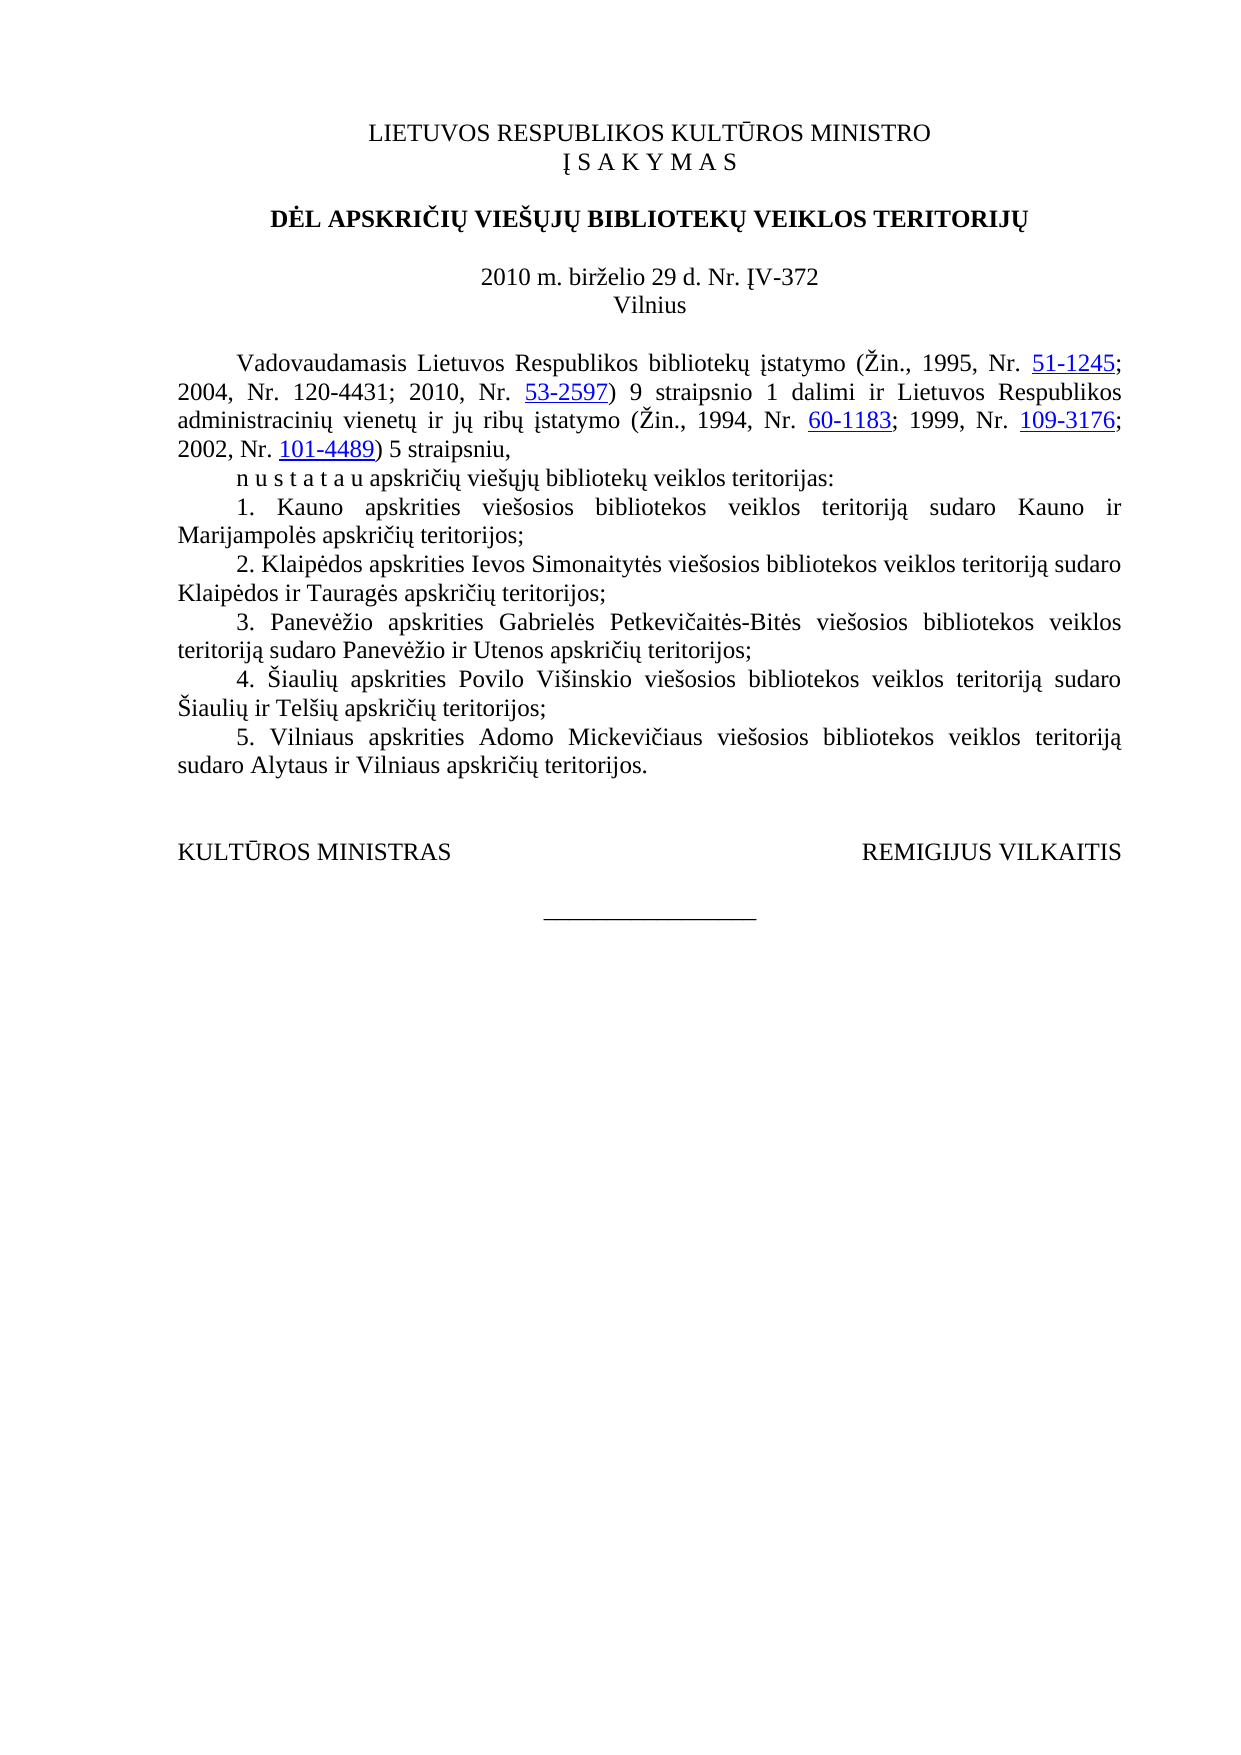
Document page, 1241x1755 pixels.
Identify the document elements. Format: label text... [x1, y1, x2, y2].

text Kultūros ministras Remigijus Vilkaitis [177, 837, 1122, 866]
text LIETUVOS RESPUBLIKOS KULTŪROS MINISTRO [177, 118, 1122, 147]
text Vilnius [177, 291, 1122, 319]
text 2. Klaipėdos apskrities Ievos Simonaitytės viešosios bibliotekos veiklos teritoriją sudaro Klaipėdos ir Tauragės apskričių teritorijos; [177, 549, 1122, 607]
text _________________ [177, 894, 1122, 923]
text Vadovaudamasis Lietuvos Respublikos bibliotekų įstatymo (Žin., 1995, Nr. 51-1245; 2004, Nr. 120-4431; 2010, Nr. 53-2597) 9 straipsnio 1 dalimi ir Lietuvos Respublikos administracinių vienetų ir jų ribų įstatymo (Žin., 1994, Nr. 60-1183; 1999, Nr. 109-3176; 2002, Nr. 101-4489) 5 straipsniu, [177, 348, 1122, 463]
text 1. Kauno apskrities viešosios bibliotekos veiklos teritoriją sudaro Kauno ir Marijampolės apskričių teritorijos; [177, 492, 1122, 549]
text 2010 m. birželio 29 d. Nr. ĮV-372 [177, 262, 1122, 291]
text DĖL apskričių viešųjų bibliotekų veiklos teritorijų [177, 204, 1122, 233]
text n u s t a t a u apskričių viešųjų bibliotekų veiklos teritorijas: [177, 463, 1122, 492]
text 5. Vilniaus apskrities Adomo Mickevičiaus viešosios bibliotekos veiklos teritoriją sudaro Alytaus ir Vilniaus apskričių teritorijos. [177, 722, 1122, 779]
text 3. Panevėžio apskrities Gabrielės Petkevičaitės-Bitės viešosios bibliotekos veiklos teritoriją sudaro Panevėžio ir Utenos apskričių teritorijos; [177, 607, 1122, 664]
text Į S A K Y M A S [177, 147, 1122, 176]
text 4. Šiaulių apskrities Povilo Višinskio viešosios bibliotekos veiklos teritoriją sudaro Šiaulių ir Telšių apskričių teritorijos; [177, 664, 1122, 722]
